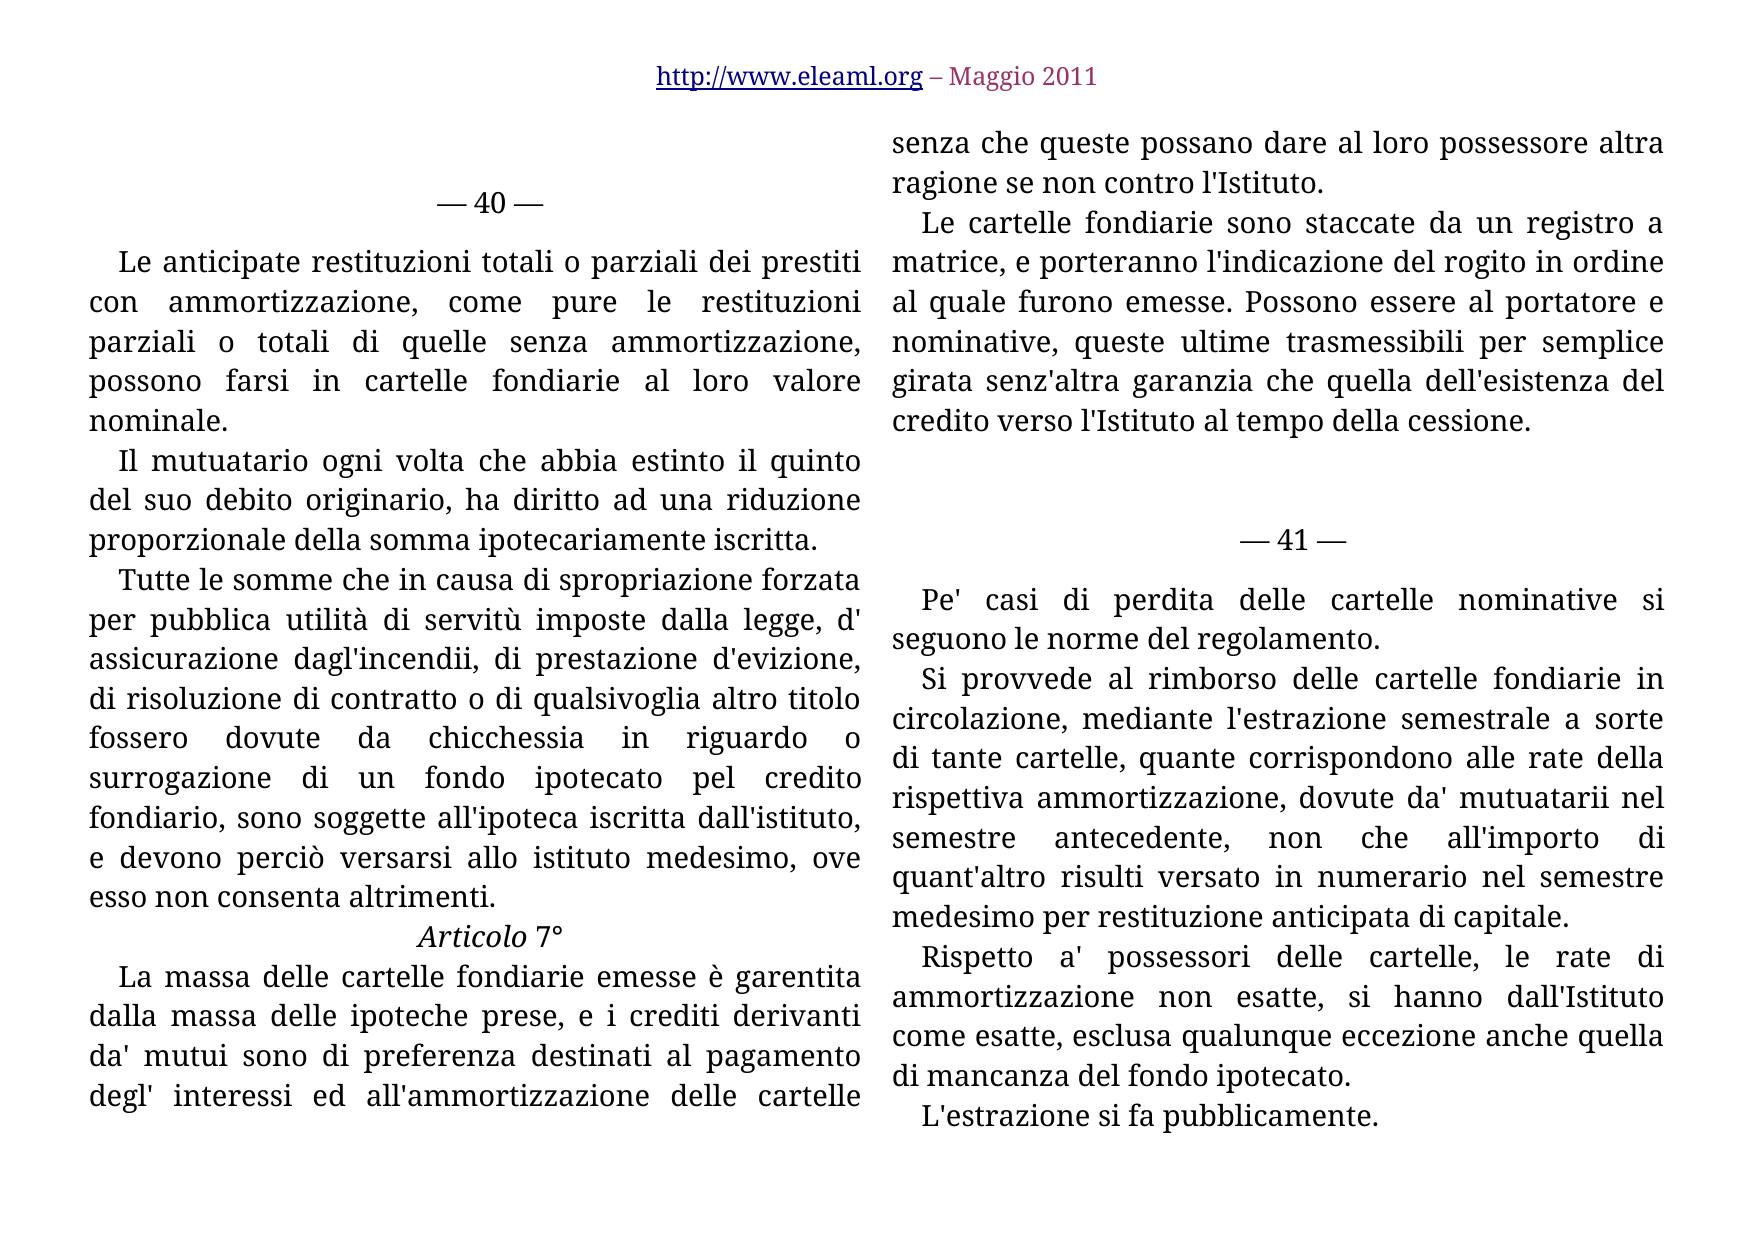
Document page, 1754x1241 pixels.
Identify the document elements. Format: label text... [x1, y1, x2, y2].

text Il mutuatario ogni volta che abbia estinto il quinto del suo debito originario, ha diritto ad una riduzione proporzionale della somma ipotecariamente iscritta. [88, 440, 862, 559]
text Pe' casi di perdita delle cartelle nominative si seguono le norme del regolamento. [892, 579, 1665, 658]
text Articolo 7° [88, 916, 862, 956]
text La massa delle cartelle fondiarie emesse è garentita dalla massa delle ipoteche prese, e i crediti derivanti da' mutui sono di preferenza destinati al pagamento degl' interessi ed all'ammortizzazione delle cartelle [88, 956, 862, 1115]
text Rispetto a' possessori delle cartelle, le rate di ammortizzazione non esatte, si hanno dall'Istituto come esatte, esclusa qualunque eccezione anche quella di mancanza del fondo ipotecato. [892, 936, 1665, 1095]
text — 40 — [88, 182, 862, 222]
text Tutte le somme che in causa di spropriazione forzata per pubblica utilità di servitù imposte dalla legge, d' assicurazione dagl'incendii, di prestazione d'evizione, di risoluzione di contratto o di qualsivoglia altro titolo fossero dovute da chicchessia in riguardo o surrogazione di un fondo ipotecato pel credito fondiario, sono soggette all'ipoteca iscritta dall'istituto, e devono perciò versarsi allo istituto medesimo, ove esso non consenta altrimenti. [88, 559, 862, 916]
text senza che queste possano dare al loro possessore altra ragione se non contro l'Istituto. [892, 123, 1665, 202]
text — 41 — [892, 519, 1665, 559]
text L'estrazione si fa pubblicamente. [892, 1095, 1665, 1134]
text Si provvede al rimborso delle cartelle fondiarie in circolazione, mediante l'estrazione semestrale a sorte di tante cartelle, quante corrispondono alle rate della rispettiva ammortizzazione, dovute da' mutuatarii nel semestre antecedente, non che all'importo di quant'altro risulti versato in numerario nel semestre medesimo per restituzione anticipata di capitale. [892, 658, 1665, 936]
text Le anticipate restituzioni totali o parziali dei prestiti con ammortizzazione, come pure le restituzioni parziali o totali di quelle senza ammortizzazione, possono farsi in cartelle fondiarie al loro valore nominale. [88, 242, 862, 440]
text Le cartelle fondiarie sono staccate da un registro a matrice, e porteranno l'indicazione del rogito in ordine al quale furono emesse. Possono essere al portatore e nominative, queste ultime trasmessibili per semplice girata senz'altra garanzia che quella dell'esistenza del credito verso l'Istituto al tempo della cessione. [892, 202, 1665, 440]
